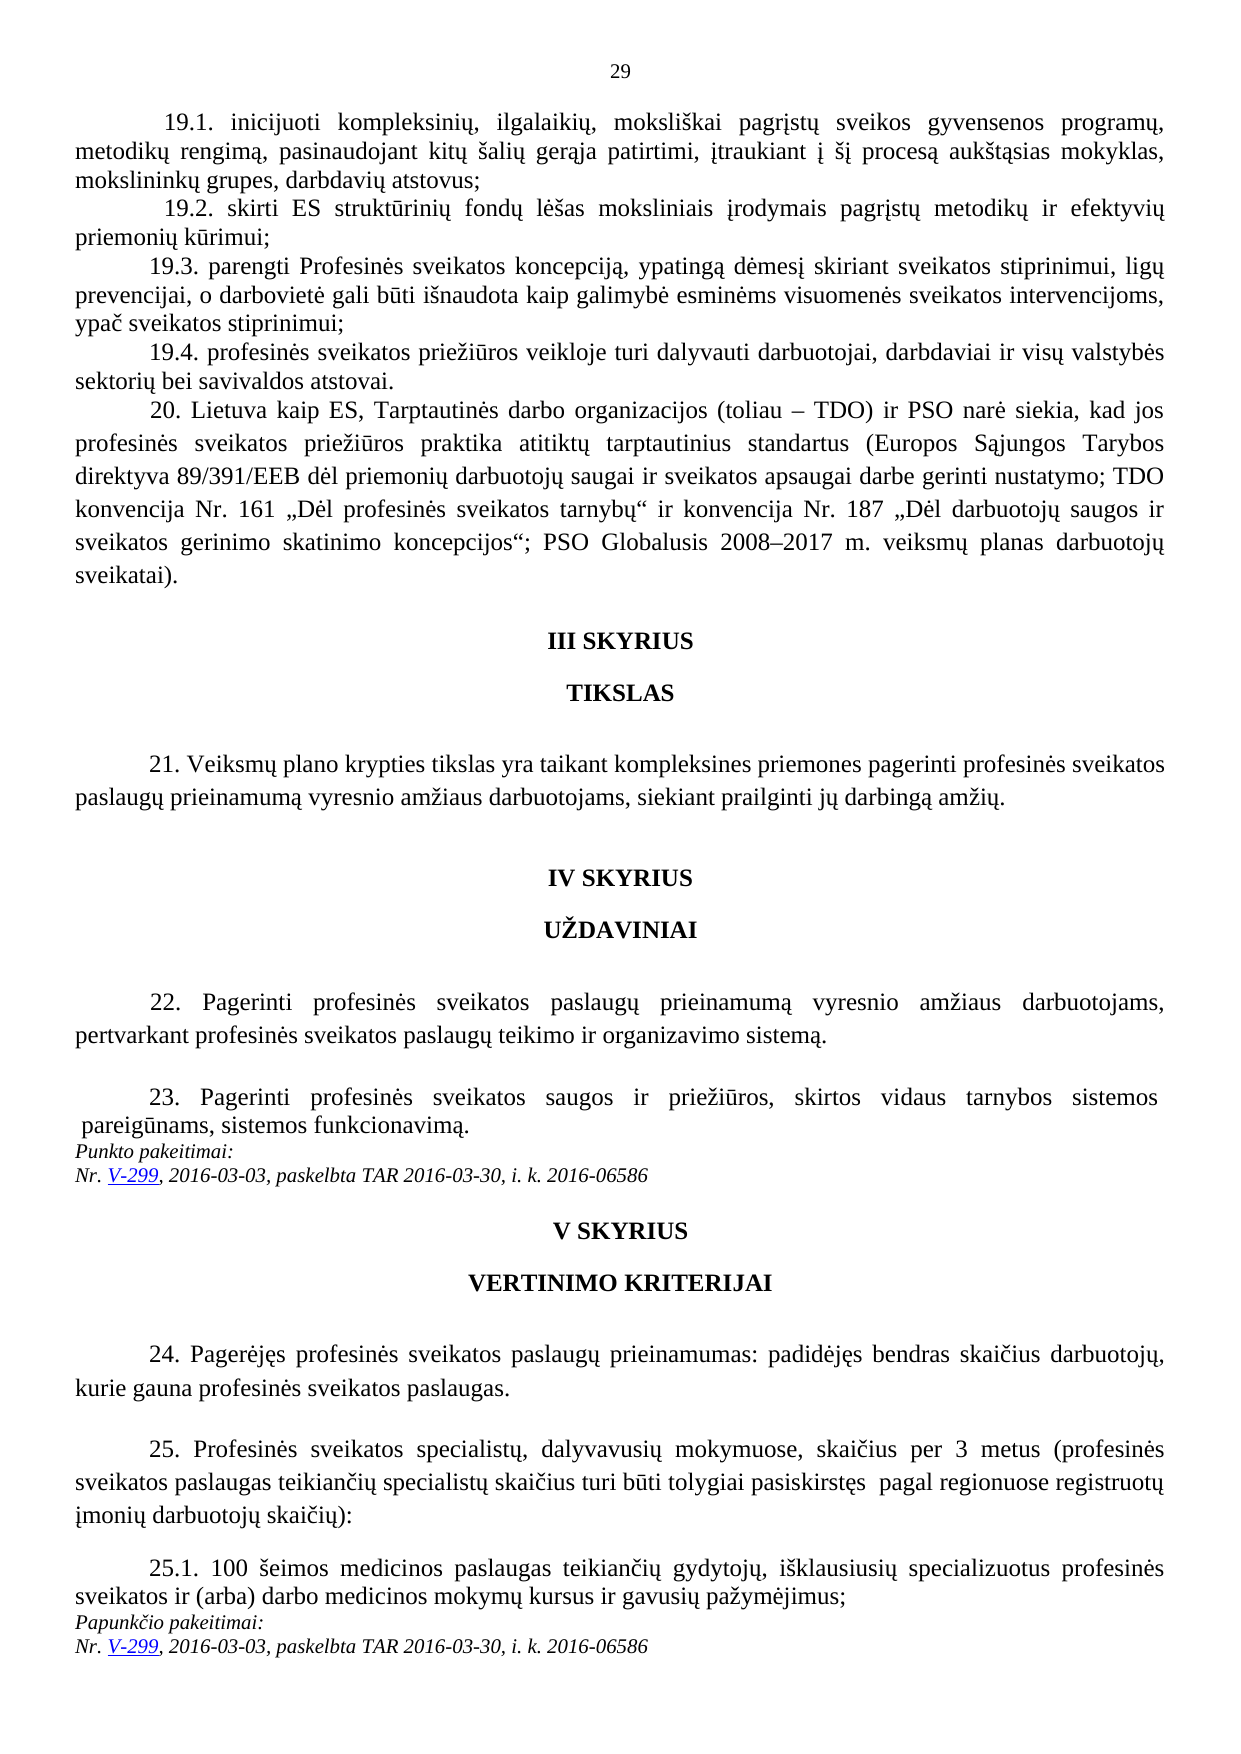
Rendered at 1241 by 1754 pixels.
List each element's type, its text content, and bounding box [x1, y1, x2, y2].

text Papunkčio pakeitimai: [75, 1610, 1166, 1634]
text 23. Pagerinti profesinės sveikatos saugos ir priežiūros, skirtos vidaus tarnybos sistemos pareigūnams, sistemos funkcionavimą. [81, 1082, 1159, 1139]
text 19.3. parengti Profesinės sveikatos koncepciją, ypatingą dėmesį skiriant sveikatos stiprinimui, ligų prevencijai, o darbovietė gali būti išnaudota kaip galimybė esminėms visuomenės sveikatos intervencijoms, ypač sveikatos stiprinimui; [75, 251, 1166, 337]
text VERTINIMO KRITERIJAI [75, 1268, 1166, 1297]
text 20. Lietuva kaip ES, Tarptautinės darbo organizacijos (toliau – TDO) ir PSO narė siekia, kad jos profesinės sveikatos priežiūros praktika atitiktų tarptautinius standartus (Europos Sąjungos Tarybos direktyva 89/391/EEB dėl priemonių darbuotojų saugai ir sveikatos apsaugai darbe gerinti nustatymo; TDO konvencija Nr. 161 „Dėl profesinės sveikatos tarnybų“ ir konvencija Nr. 187 „Dėl darbuotojų saugos ir sveikatos gerinimo skatinimo koncepcijos“; PSO Globalusis 2008–2017 m. veiksmų planas darbuotojų sveikatai). [75, 395, 1166, 588]
text 25. Profesinės sveikatos specialistų, dalyvavusių mokymuose, skaičius per 3 metus (profesinės sveikatos paslaugas teikiančių specialistų skaičius turi būti tolygiai pasiskirstęs pagal regionuose registruotų įmonių darbuotojų skaičių): [75, 1434, 1166, 1529]
text Punkto pakeitimai: [75, 1139, 1166, 1163]
text 19.2. skirti ES struktūrinių fondų lėšas moksliniais įrodymais pagrįstų metodikų ir efektyvių priemonių kūrimui; [75, 193, 1166, 251]
text V SKYRIUS [75, 1216, 1166, 1245]
text TIKSLAS [75, 678, 1166, 707]
text 22. Pagerinti profesinės sveikatos paslaugų prieinamumą vyresnio amžiaus darbuotojams, pertvarkant profesinės sveikatos paslaugų teikimo ir organizavimo sistemą. [75, 987, 1166, 1049]
text Nr. V-299, 2016-03-03, paskelbta TAR 2016-03-30, i. k. 2016-06586 [75, 1163, 1166, 1187]
text 19.1. inicijuoti kompleksinių, ilgalaikių, moksliškai pagrįstų sveikos gyvensenos programų, metodikų rengimą, pasinaudojant kitų šalių gerąja patirtimi, įtraukiant į šį procesą aukštąsias mokyklas, mokslininkų grupes, darbdavių atstovus; [75, 107, 1166, 193]
text 21. Veiksmų plano krypties tikslas yra taikant kompleksines priemones pagerinti profesinės sveikatos paslaugų prieinamumą vyresnio amžiaus darbuotojams, siekiant prailginti jų darbingą amžių. [75, 749, 1166, 811]
text 25.1. 100 šeimos medicinos paslaugas teikiančių gydytojų, išklausiusių specializuotus profesinės sveikatos ir (arba) darbo medicinos mokymų kursus ir gavusių pažymėjimus; [75, 1553, 1166, 1610]
text III SKYRIUS [75, 626, 1166, 654]
text IV SKYRIUS [75, 863, 1166, 892]
text UŽDAVINIAI [75, 916, 1166, 944]
text Nr. V-299, 2016-03-03, paskelbta TAR 2016-03-30, i. k. 2016-06586 [75, 1634, 1166, 1658]
text 19.4. profesinės sveikatos priežiūros veikloje turi dalyvauti darbuotojai, darbdaviai ir visų valstybės sektorių bei savivaldos atstovai. [75, 337, 1166, 395]
text 24. Pagerėjęs profesinės sveikatos paslaugų prieinamumas: padidėjęs bendras skaičius darbuotojų, kurie gauna profesinės sveikatos paslaugas. [75, 1339, 1166, 1401]
